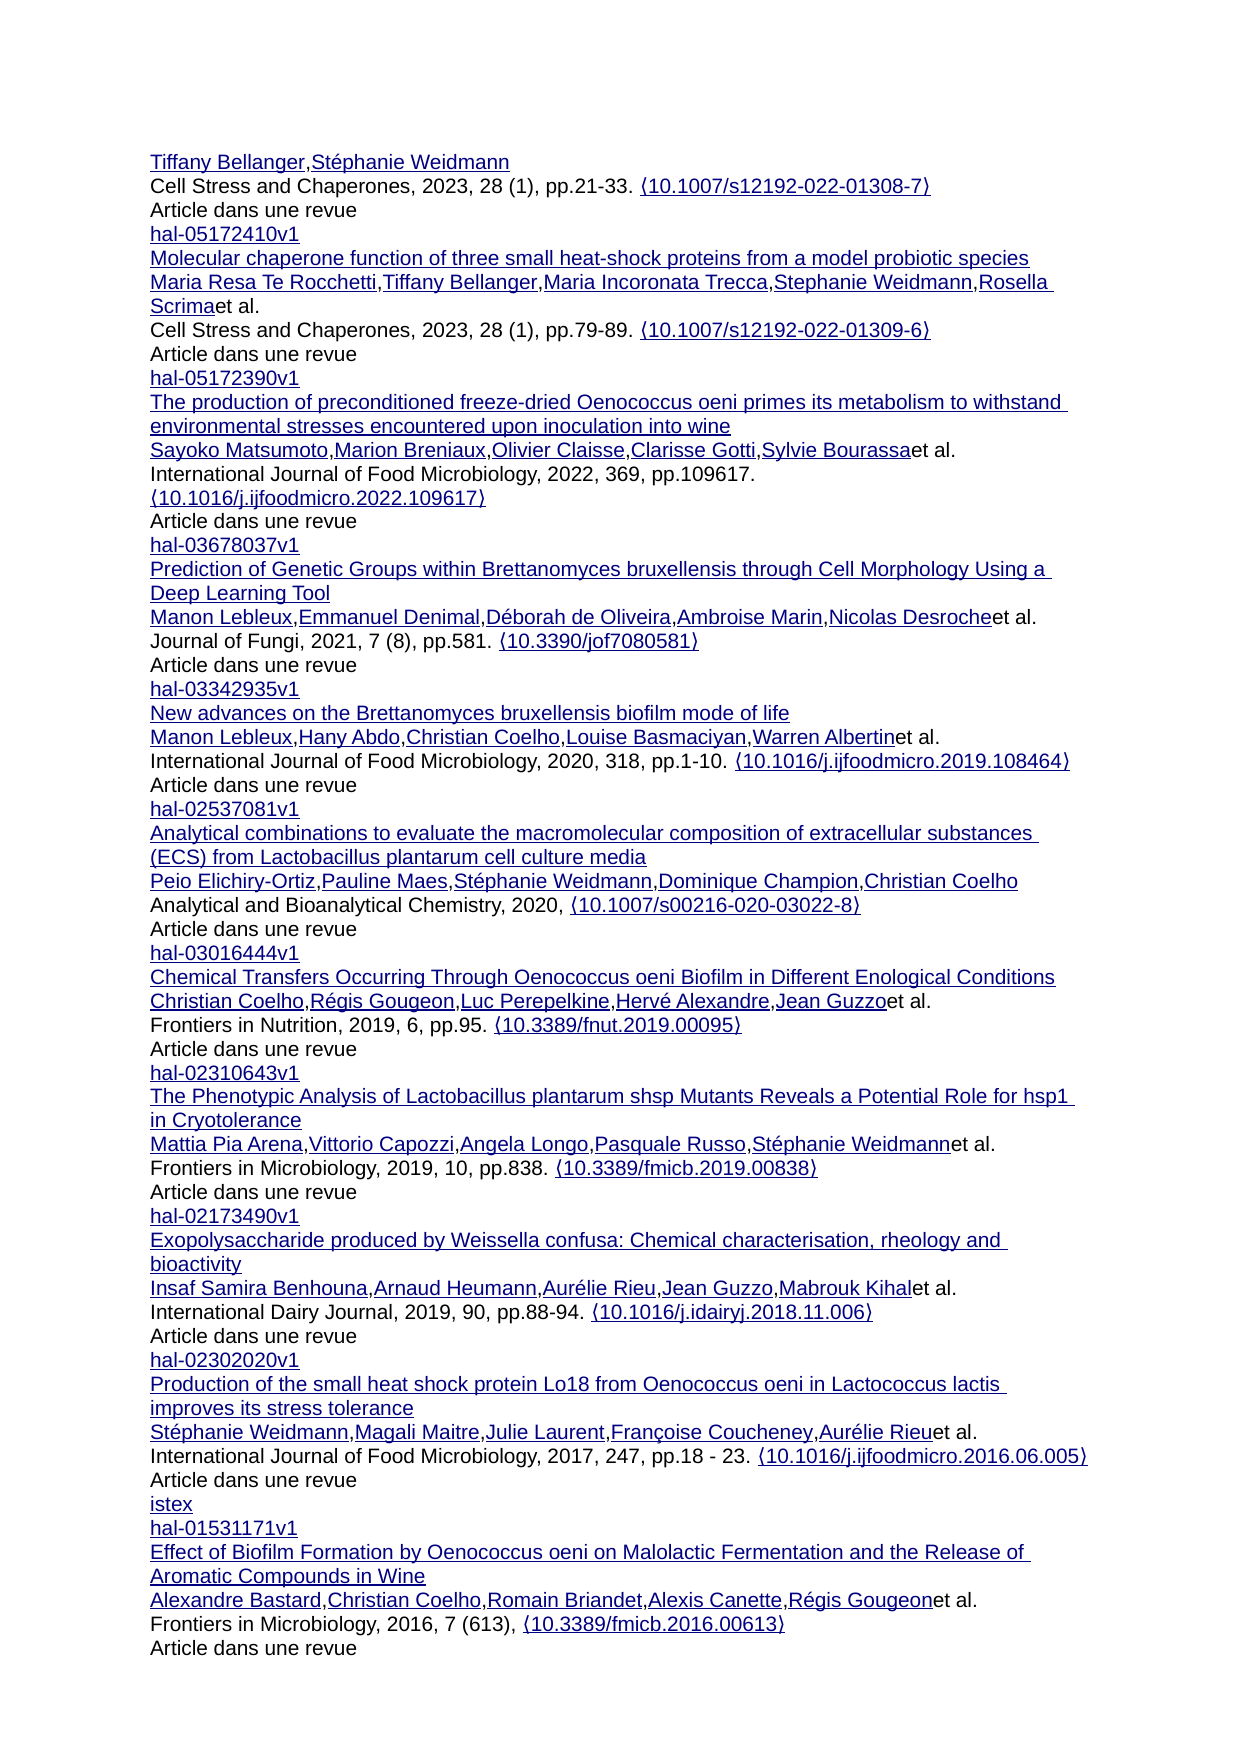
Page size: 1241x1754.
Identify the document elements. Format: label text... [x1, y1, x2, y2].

table_cell Tiffany Bellanger,Stéphanie Weidmann Cell Stress and Chaperones, 2023, 28 (1), pp.21-33. ⟨10.1007/s12192-022-01308-7⟩ Article dans une revue hal-05172410v1 [150, 150, 1090, 246]
table_cell Molecular chaperone function of three small heat-shock proteins from a model probiotic species Maria Resa Te Rocchetti,Tiffany Bellanger,Maria Incoronata Trecca,Stephanie Weidmann,Rosella Scrimaet al. Cell Stress and Chaperones, 2023, 28 (1), pp.79-89. ⟨10.1007/s12192-022-01309-6⟩ Article dans une revue hal-05172390v1 [150, 246, 1090, 389]
table_cell The Phenotypic Analysis of Lactobacillus plantarum shsp Mutants Reveals a Potential Role for hsp1 in Cryotolerance Mattia Pia Arena,Vittorio Capozzi,Angela Longo,Pasquale Russo,Stéphanie Weidmannet al. Frontiers in Microbiology, 2019, 10, pp.838. ⟨10.3389/fmicb.2019.00838⟩ Article dans une revue hal-02173490v1 [150, 1084, 1090, 1228]
table_cell Analytical combinations to evaluate the macromolecular composition of extracellular substances (ECS) from Lactobacillus plantarum cell culture media Peio Elichiry-Ortiz,Pauline Maes,Stéphanie Weidmann,Dominique Champion,Christian Coelho Analytical and Bioanalytical Chemistry, 2020, ⟨10.1007/s00216-020-03022-8⟩ Article dans une revue hal-03016444v1 [150, 821, 1090, 964]
table_cell Chemical Transfers Occurring Through Oenococcus oeni Biofilm in Different Enological Conditions Christian Coelho,Régis Gougeon,Luc Perepelkine,Hervé Alexandre,Jean Guzzoet al. Frontiers in Nutrition, 2019, 6, pp.95. ⟨10.3389/fnut.2019.00095⟩ Article dans une revue hal-02310643v1 [150, 965, 1090, 1084]
table_cell The production of preconditioned freeze-dried Oenococcus oeni primes its metabolism to withstand environmental stresses encountered upon inoculation into wine Sayoko Matsumoto,Marion Breniaux,Olivier Claisse,Clarisse Gotti,Sylvie Bourassaet al. International Journal of Food Microbiology, 2022, 369, pp.109617. ⟨10.1016/j.ijfoodmicro.2022.109617⟩ Article dans une revue hal-03678037v1 [150, 390, 1090, 557]
table_cell Production of the small heat shock protein Lo18 from Oenococcus oeni in Lactococcus lactis improves its stress tolerance Stéphanie Weidmann,Magali Maitre,Julie Laurent,Françoise Coucheney,Aurélie Rieuet al. International Journal of Food Microbiology, 2017, 247, pp.18 - 23. ⟨10.1016/j.ijfoodmicro.2016.06.005⟩ Article dans une revue istex hal-01531171v1 [150, 1372, 1090, 1539]
table_cell New advances on the Brettanomyces bruxellensis biofilm mode of life Manon Lebleux,Hany Abdo,Christian Coelho,Louise Basmaciyan,Warren Albertinet al. International Journal of Food Microbiology, 2020, 318, pp.1-10. ⟨10.1016/j.ijfoodmicro.2019.108464⟩ Article dans une revue hal-02537081v1 [150, 701, 1090, 821]
table_cell Effect of Biofilm Formation by Oenococcus oeni on Malolactic Fermentation and the Release of Aromatic Compounds in Wine Alexandre Bastard,Christian Coelho,Romain Briandet,Alexis Canette,Régis Gougeonet al. Frontiers in Microbiology, 2016, 7 (613), ⟨10.3389/fmicb.2016.00613⟩ Article dans une revue [150, 1540, 1090, 1659]
table_cell Exopolysaccharide produced by Weissella confusa: Chemical characterisation, rheology and bioactivity Insaf Samira Benhouna,Arnaud Heumann,Aurélie Rieu,Jean Guzzo,Mabrouk Kihalet al. International Dairy Journal, 2019, 90, pp.88-94. ⟨10.1016/j.idairyj.2018.11.006⟩ Article dans une revue hal-02302020v1 [150, 1228, 1090, 1372]
table_cell Prediction of Genetic Groups within Brettanomyces bruxellensis through Cell Morphology Using a Deep Learning Tool Manon Lebleux,Emmanuel Denimal,Déborah de Oliveira,Ambroise Marin,Nicolas Desrocheet al. Journal of Fungi, 2021, 7 (8), pp.581. ⟨10.3390/jof7080581⟩ Article dans une revue hal-03342935v1 [150, 557, 1090, 701]
